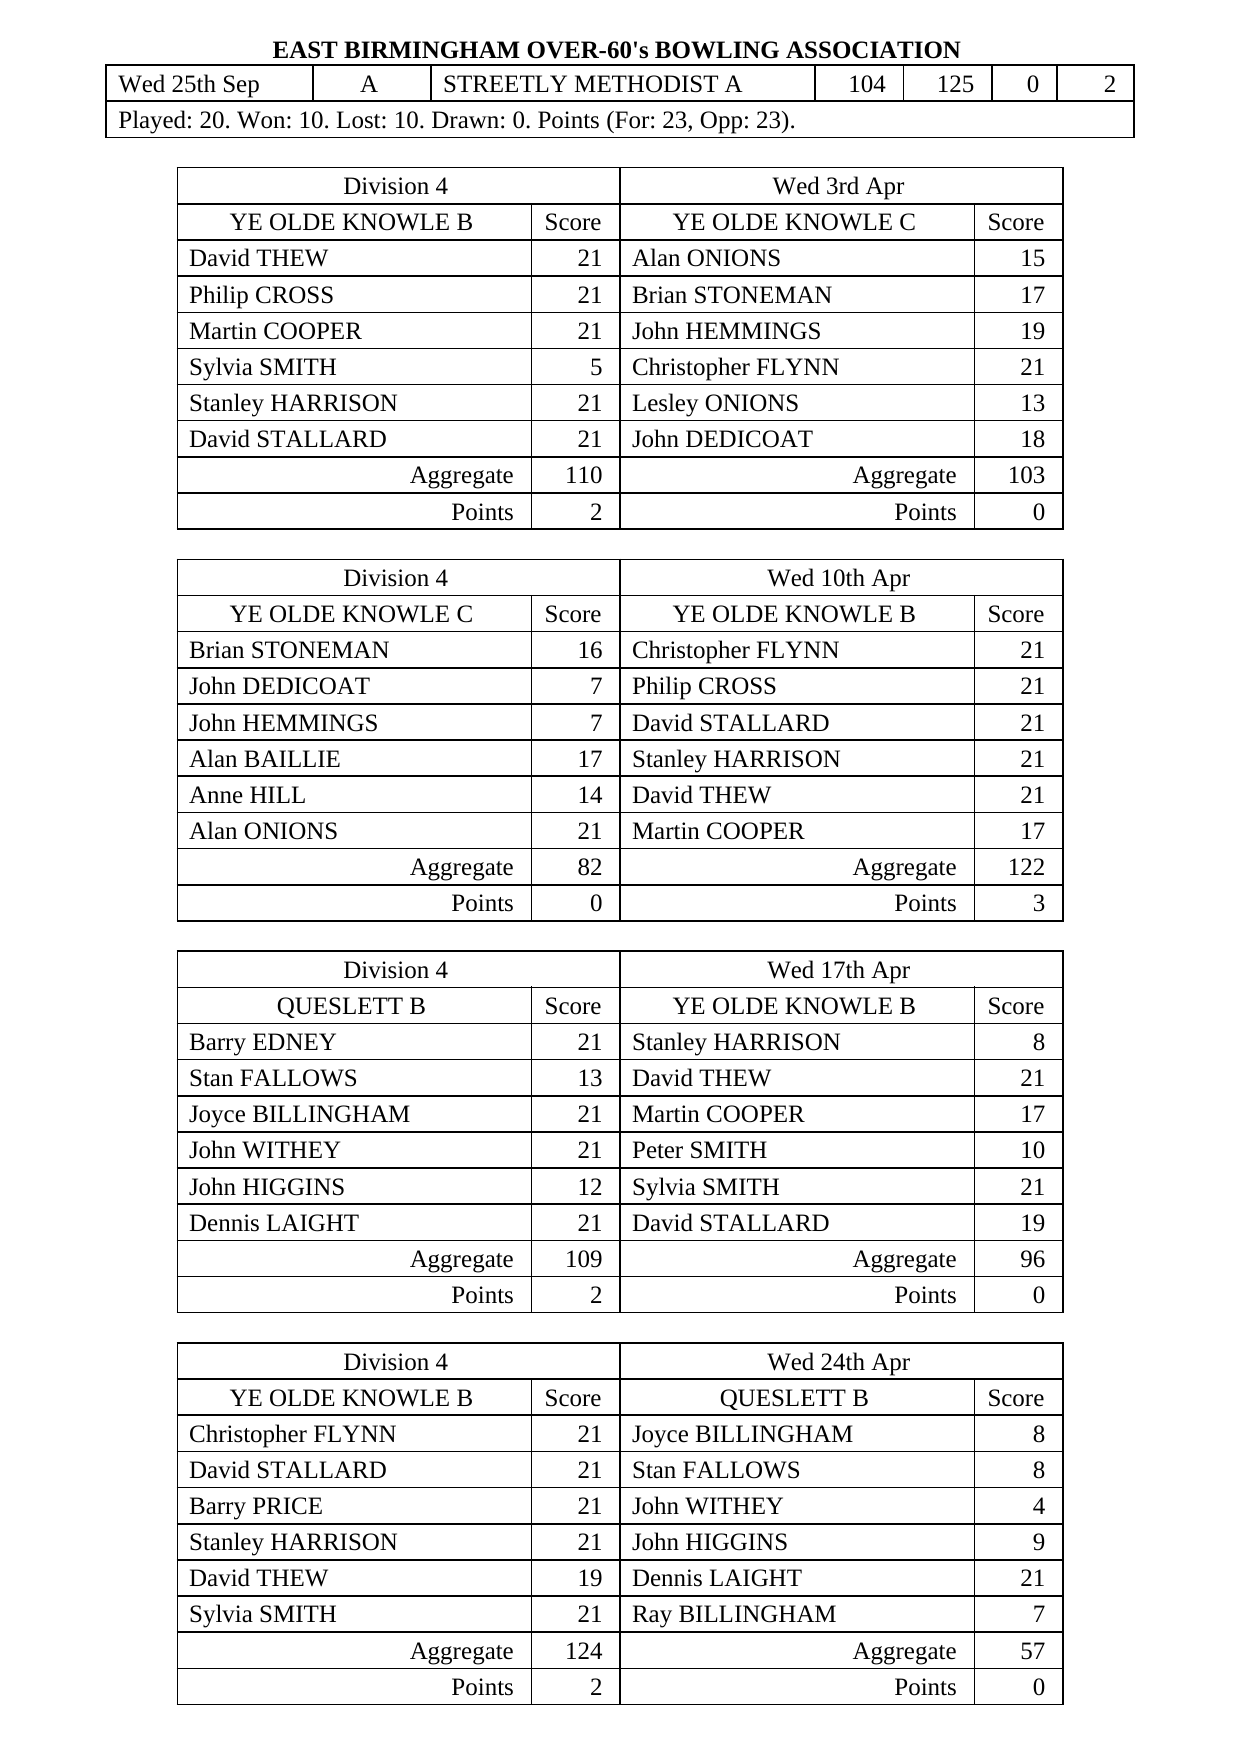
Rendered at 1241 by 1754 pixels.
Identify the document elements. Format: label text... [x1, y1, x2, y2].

table_cell Aggregate [621, 458, 974, 492]
table_header Wed 24th Apr [621, 1344, 1062, 1378]
table_cell 122 [975, 849, 1062, 884]
table_cell Sylvia SMITH [178, 1597, 531, 1631]
table_header Wed 10th Apr [621, 560, 1062, 595]
table_cell 21 [532, 1097, 619, 1131]
table_cell 21 [975, 669, 1062, 703]
table_cell 21 [532, 813, 619, 848]
table_cell Martin COOPER [621, 813, 974, 848]
table_cell Score [532, 205, 619, 239]
table_cell YE OLDE KNOWLE C [178, 596, 531, 631]
table_cell 21 [975, 349, 1062, 384]
table_cell Alan BAILLIE [178, 741, 531, 775]
table_cell 19 [975, 313, 1062, 347]
table_cell 21 [975, 1169, 1062, 1203]
table_cell Points [178, 1669, 531, 1703]
table_cell Aggregate [621, 1633, 974, 1667]
table_cell 12 [532, 1169, 619, 1203]
table_cell Points [621, 886, 974, 920]
table_cell 9 [975, 1525, 1062, 1559]
table_cell Score [975, 596, 1062, 631]
table_cell Barry PRICE [178, 1488, 531, 1523]
table_cell 13 [532, 1060, 619, 1095]
table_cell Lesley ONIONS [621, 385, 974, 420]
table_cell 21 [532, 1525, 619, 1559]
table_cell 13 [975, 385, 1062, 420]
table_header Division 4 [178, 560, 619, 595]
table_cell 124 [532, 1633, 619, 1667]
table_cell 2 [532, 1669, 619, 1703]
table_cell 21 [532, 1133, 619, 1167]
table_cell 16 [532, 632, 619, 667]
table_cell David THEW [178, 1561, 531, 1595]
table_cell Philip CROSS [621, 669, 974, 703]
table_cell Score [532, 1380, 619, 1414]
table_cell Points [621, 1277, 974, 1312]
table_cell 17 [975, 277, 1062, 311]
table_cell Joyce BILLINGHAM [621, 1416, 974, 1451]
table_cell 8 [975, 1452, 1062, 1487]
table_cell Dennis LAIGHT [621, 1561, 974, 1595]
table_cell David THEW [621, 777, 974, 812]
table_cell Aggregate [621, 849, 974, 884]
table_cell 8 [975, 1024, 1062, 1059]
table_cell 0 [975, 494, 1062, 528]
table_cell STREETLY METHODIST A [432, 66, 814, 100]
table_cell Stanley HARRISON [621, 741, 974, 775]
table_cell 8 [975, 1416, 1062, 1451]
table_cell 4 [975, 1488, 1062, 1523]
table_cell Martin COOPER [178, 313, 531, 347]
table_cell 0 [532, 886, 619, 920]
table_cell Peter SMITH [621, 1133, 974, 1167]
table_cell 17 [532, 741, 619, 775]
table_cell 104 [816, 66, 903, 100]
table_cell 7 [975, 1597, 1062, 1631]
table_cell 57 [975, 1633, 1062, 1667]
table_header Division 4 [178, 952, 619, 986]
table_cell YE OLDE KNOWLE B [178, 205, 531, 239]
table_cell Aggregate [178, 1241, 531, 1276]
table_cell Sylvia SMITH [178, 349, 531, 384]
table_cell David STALLARD [178, 421, 531, 456]
table_cell 21 [975, 632, 1062, 667]
table_cell Score [975, 988, 1062, 1023]
table_cell 19 [975, 1205, 1062, 1239]
table_header Wed 3rd Apr [621, 168, 1062, 203]
table_cell 7 [532, 705, 619, 739]
table_cell John DEDICOAT [178, 669, 531, 703]
table_cell 7 [532, 669, 619, 703]
table_cell David STALLARD [621, 1205, 974, 1239]
table_cell Martin COOPER [621, 1097, 974, 1131]
table_cell Stanley HARRISON [178, 1525, 531, 1559]
table_cell 0 [993, 66, 1056, 100]
table_cell 21 [532, 1597, 619, 1631]
table_cell John WITHEY [178, 1133, 531, 1167]
table_cell 19 [532, 1561, 619, 1595]
table_cell Wed 25th Sep [107, 66, 312, 100]
table_header Wed 17th Apr [621, 952, 1062, 986]
table_cell 21 [532, 1205, 619, 1239]
table_cell 0 [975, 1277, 1062, 1312]
table_cell David THEW [621, 1060, 974, 1095]
table_cell 21 [975, 1561, 1062, 1595]
table_cell YE OLDE KNOWLE C [621, 205, 974, 239]
table_header Division 4 [178, 1344, 619, 1378]
table_cell 21 [975, 741, 1062, 775]
table_cell 21 [532, 277, 619, 311]
table_cell 103 [975, 458, 1062, 492]
table_cell Joyce BILLINGHAM [178, 1097, 531, 1131]
table_cell Points [621, 1669, 974, 1703]
table_cell 21 [975, 705, 1062, 739]
table_cell 21 [532, 385, 619, 420]
table_cell 96 [975, 1241, 1062, 1276]
table_cell Score [975, 205, 1062, 239]
table_cell Brian STONEMAN [178, 632, 531, 667]
table_cell 15 [975, 241, 1062, 275]
table_cell Alan ONIONS [621, 241, 974, 275]
table_cell David STALLARD [178, 1452, 531, 1487]
table_cell Points [621, 494, 974, 528]
table_cell Points [178, 1277, 531, 1312]
table_cell Score [532, 988, 619, 1023]
table_cell 21 [532, 313, 619, 347]
table_cell YE OLDE KNOWLE B [621, 988, 974, 1023]
table_cell Christopher FLYNN [178, 1416, 531, 1451]
table_cell Brian STONEMAN [621, 277, 974, 311]
table_cell Aggregate [178, 458, 531, 492]
table_cell 10 [975, 1133, 1062, 1167]
table_cell Stan FALLOWS [621, 1452, 974, 1487]
table_cell A [314, 66, 430, 100]
table_cell Christopher FLYNN [621, 349, 974, 384]
table_cell Dennis LAIGHT [178, 1205, 531, 1239]
table_cell 21 [532, 1416, 619, 1451]
table_cell Philip CROSS [178, 277, 531, 311]
table_cell Anne HILL [178, 777, 531, 812]
table_cell 21 [975, 1060, 1062, 1095]
table_cell Score [975, 1380, 1062, 1414]
table_cell 3 [975, 886, 1062, 920]
table_cell Stanley HARRISON [178, 385, 531, 420]
table_cell 14 [532, 777, 619, 812]
table_cell 2 [532, 1277, 619, 1312]
table_cell Points [178, 494, 531, 528]
table_cell 21 [532, 1024, 619, 1059]
table_cell John WITHEY [621, 1488, 974, 1523]
table_cell QUESLETT B [178, 988, 531, 1023]
table_cell John HEMMINGS [621, 313, 974, 347]
table_cell John HIGGINS [621, 1525, 974, 1559]
table_cell Aggregate [621, 1241, 974, 1276]
table_cell Ray BILLINGHAM [621, 1597, 974, 1631]
table_cell 17 [975, 813, 1062, 848]
table_cell YE OLDE KNOWLE B [178, 1380, 531, 1414]
table_cell YE OLDE KNOWLE B [621, 596, 974, 631]
table_cell John DEDICOAT [621, 421, 974, 456]
table_cell 21 [532, 421, 619, 456]
table_cell 82 [532, 849, 619, 884]
table_cell 21 [975, 777, 1062, 812]
table_cell 17 [975, 1097, 1062, 1131]
table_cell John HEMMINGS [178, 705, 531, 739]
table_cell Stanley HARRISON [621, 1024, 974, 1059]
table_cell QUESLETT B [621, 1380, 974, 1414]
table_cell 110 [532, 458, 619, 492]
table_cell Score [532, 596, 619, 631]
table_cell Stan FALLOWS [178, 1060, 531, 1095]
table_cell Barry EDNEY [178, 1024, 531, 1059]
table_cell Christopher FLYNN [621, 632, 974, 667]
table_cell 2 [532, 494, 619, 528]
table_cell Points [178, 886, 531, 920]
table_cell 5 [532, 349, 619, 384]
table_cell 21 [532, 1452, 619, 1487]
table_cell Alan ONIONS [178, 813, 531, 848]
table_cell David STALLARD [621, 705, 974, 739]
table_header Division 4 [178, 168, 619, 203]
table_cell 21 [532, 241, 619, 275]
table_cell 21 [532, 1488, 619, 1523]
table_cell David THEW [178, 241, 531, 275]
table_cell Aggregate [178, 849, 531, 884]
table_cell 0 [975, 1669, 1062, 1703]
table_cell John HIGGINS [178, 1169, 531, 1203]
table_cell Played: 20. Won: 10. Lost: 10. Drawn: 0. Points (For: 23, Opp: 23). [107, 102, 1133, 136]
table_cell 2 [1058, 66, 1133, 100]
table_cell Aggregate [178, 1633, 531, 1667]
table_cell Sylvia SMITH [621, 1169, 974, 1203]
table_cell 125 [904, 66, 991, 100]
table_cell 18 [975, 421, 1062, 456]
table_cell 109 [532, 1241, 619, 1276]
